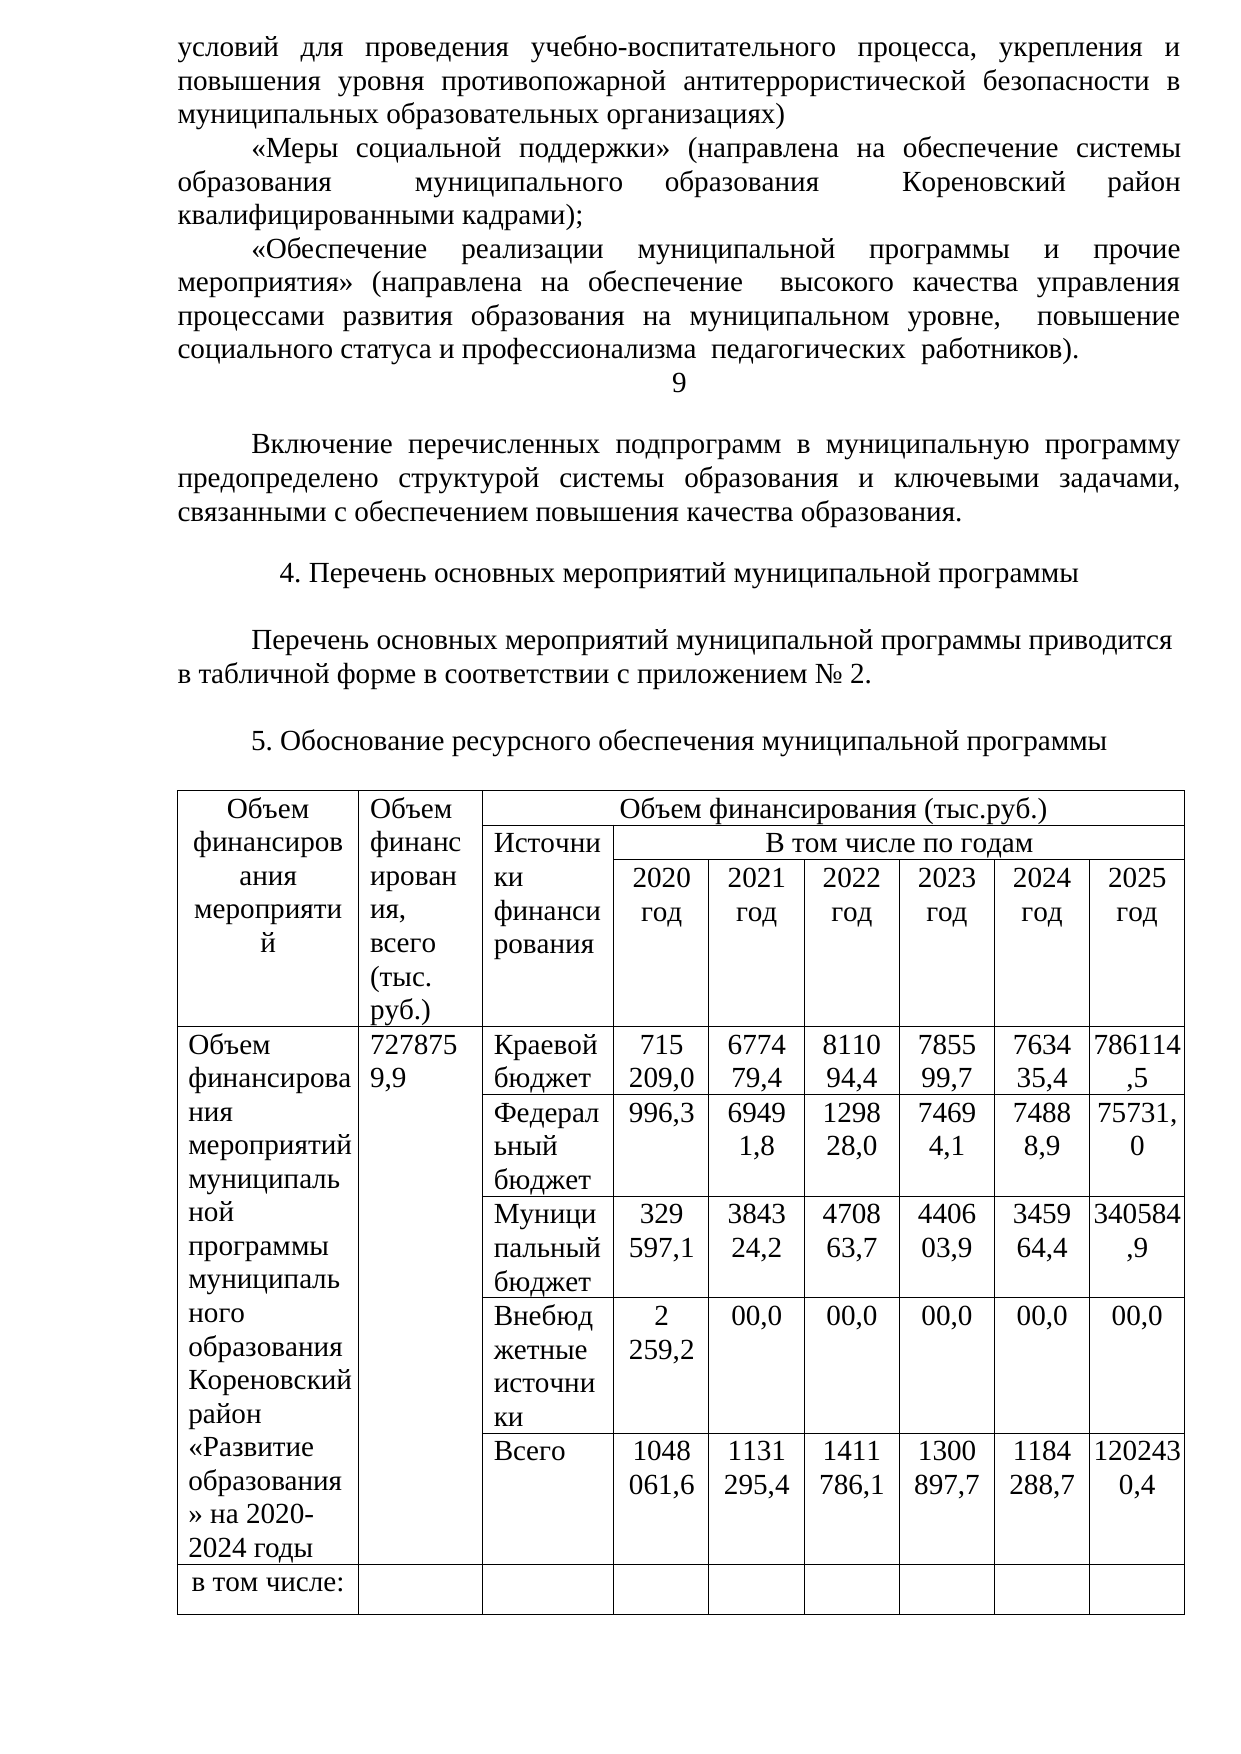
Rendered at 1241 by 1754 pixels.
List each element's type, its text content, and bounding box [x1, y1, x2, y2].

text 4. Перечень основных мероприятий муниципальной программы [177, 555, 1181, 589]
table_cell [900, 1565, 994, 1613]
table_cell [1090, 1565, 1184, 1613]
table_cell 74694,1 [900, 1095, 994, 1196]
table_cell 00,0 [900, 1298, 994, 1432]
table_cell В том числе по годам [614, 826, 1184, 859]
table_cell 2021 год [709, 860, 804, 1026]
table_cell 00,0 [805, 1298, 899, 1432]
table_cell 74888,9 [995, 1095, 1089, 1196]
table_cell в том числе: [178, 1565, 358, 1613]
table_header Объем финансирования (тыс.руб.) [483, 791, 1184, 824]
table_cell 2024 год [995, 860, 1089, 1026]
table_cell 345964,4 [995, 1197, 1089, 1297]
text 9 [177, 365, 1181, 398]
table_cell Источники финансирования [483, 826, 613, 1026]
table_cell 2020 год [614, 860, 708, 1026]
table_cell 129828,0 [805, 1095, 899, 1196]
table_cell 2022 год [805, 860, 899, 1026]
table_cell 340584,9 [1090, 1197, 1184, 1297]
table_cell [805, 1565, 899, 1613]
text 5. Обоснование ресурсного обеспечения муниципальной программы [177, 723, 1181, 756]
table_cell 1131295,4 [709, 1434, 804, 1563]
table_cell 69491,8 [709, 1095, 804, 1196]
table_cell 00,0 [1090, 1298, 1184, 1432]
table_cell 1411786,1 [805, 1434, 899, 1563]
table_cell 1300897,7 [900, 1434, 994, 1563]
table_cell 785599,7 [900, 1027, 994, 1094]
table_cell 470863,7 [805, 1197, 899, 1297]
table_cell 7278759,9 [359, 1027, 482, 1563]
table_cell Объем финансирования мероприятий муниципальной программы муниципального образования Кореновский район «Развитие образования» на 2020- 2024 годы [178, 1027, 358, 1563]
table_cell Всего [483, 1434, 613, 1563]
text Перечень основных мероприятий муниципальной программы приводится [177, 622, 1181, 656]
table_cell 440603,9 [900, 1197, 994, 1297]
table_cell [995, 1565, 1089, 1613]
table_cell 2 259,2 [614, 1298, 708, 1432]
table_cell 384324,2 [709, 1197, 804, 1297]
table_header Объем финанс ирован ия, всего (тыс. руб.) [359, 791, 482, 1026]
table_cell 677479,4 [709, 1027, 804, 1094]
table_cell 329 597,1 [614, 1197, 708, 1297]
table_cell [359, 1565, 482, 1613]
text условий для проведения учебно-воспитательного процесса, укрепления и повышения уровня противопожарной антитеррористической безопасности в муниципальных образовательных организациях) [177, 29, 1181, 130]
text «Обеспечение реализации муниципальной программы и прочие мероприятия» (направлена на обеспечение высокого качества управления процессами развития образования на муниципальном уровне, повышение социального статуса и профессионализма педагогических работников). [177, 231, 1181, 365]
table_cell 763435,4 [995, 1027, 1089, 1094]
table_cell 2023 год [900, 860, 994, 1026]
table_cell 2025 год [1090, 860, 1184, 1026]
table_cell 75731,0 [1090, 1095, 1184, 1196]
table_cell 811094,4 [805, 1027, 899, 1094]
text «Меры социальной поддержки» (направлена на обеспечение системы образования муниципального образования Кореновский район квалифицированными кадрами); [177, 130, 1181, 231]
table_header Объем финансирования мероприятий [178, 791, 358, 1026]
table_cell 1048061,6 [614, 1434, 708, 1563]
table_cell Краевой бюджет [483, 1027, 613, 1094]
table_cell 1202430,4 [1090, 1434, 1184, 1563]
text Включение перечисленных подпрограмм в муниципальную программу предопределено структурой системы образования и ключевыми задачами, связанными с обеспечением повышения качества образования. [177, 427, 1181, 527]
text в табличной форме в соответствии с приложением № 2. [177, 656, 1181, 689]
table_cell 00,0 [995, 1298, 1089, 1432]
table_cell 1184288,7 [995, 1434, 1089, 1563]
table_cell [614, 1565, 708, 1613]
table_cell 715 209,0 [614, 1027, 708, 1094]
table_cell 786114,5 [1090, 1027, 1184, 1094]
table_cell 996,3 [614, 1095, 708, 1196]
table_cell Федеральный бюджет [483, 1095, 613, 1196]
table_cell Внебюд жетные источники [483, 1298, 613, 1432]
table_cell [483, 1565, 613, 1613]
table_cell Муниципальный бюджет [483, 1197, 613, 1297]
table_cell [709, 1565, 804, 1613]
table_cell 00,0 [709, 1298, 804, 1432]
